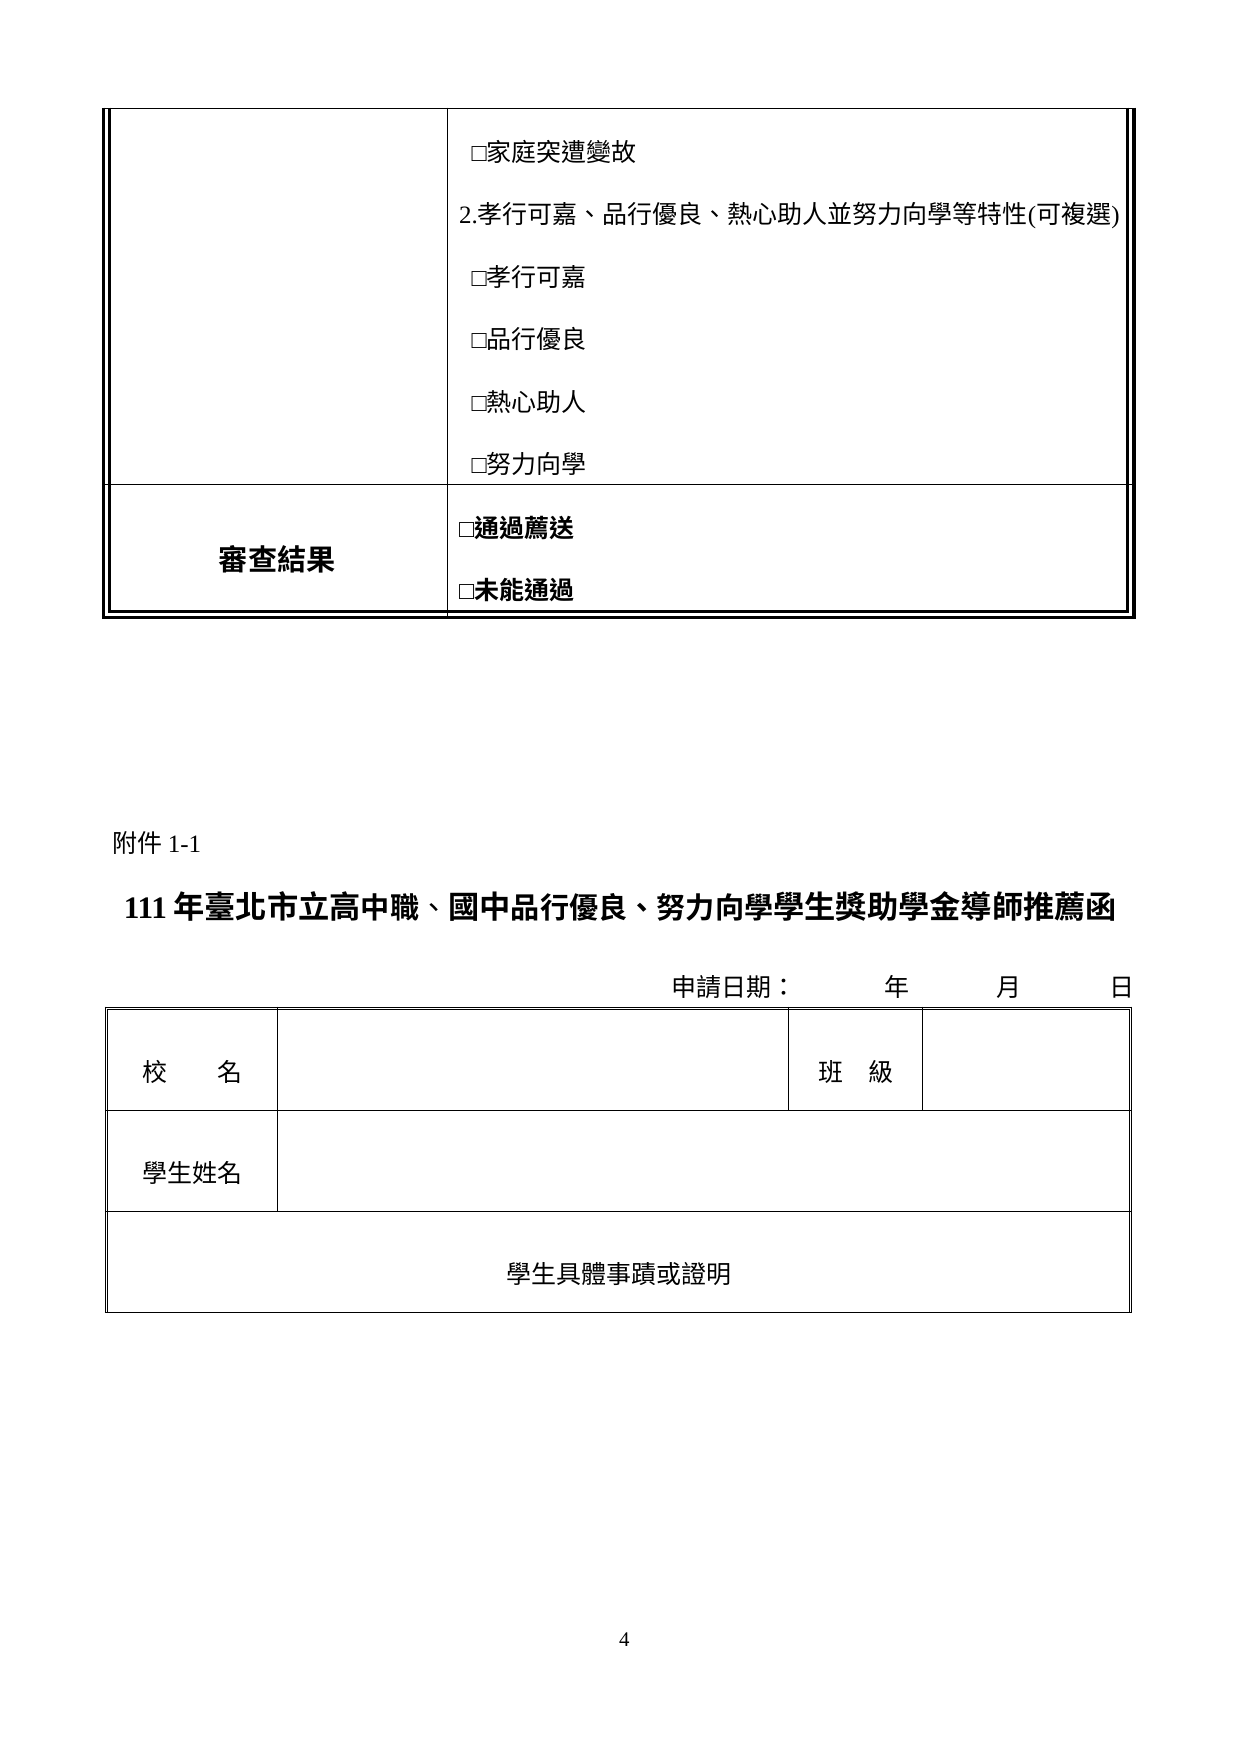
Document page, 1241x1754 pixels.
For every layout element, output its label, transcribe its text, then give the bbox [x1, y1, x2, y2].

table_cell 學生具體事蹟或證明 [108, 1212, 1129, 1312]
table_cell [111, 109, 447, 484]
text 申請日期： 年 月 日 [106, 944, 1134, 1007]
text 111年臺北市立高中職、國中品行優良、努力向學學生獎助學金導師推薦函 [106, 863, 1134, 925]
table_cell □家庭突遭變故 2.孝行可嘉、品行優良、熱心助人並努力向學等特性(可複選) □孝行可嘉 □品行優良 □熱心助人 □努力向學 [448, 109, 1126, 484]
table_header [923, 1010, 1129, 1110]
table_header 校 名 [108, 1010, 277, 1110]
table_cell 學生姓名 [108, 1111, 277, 1211]
text 附件1-1 [106, 800, 1134, 863]
table_cell [278, 1111, 1129, 1211]
table_header 班 級 [789, 1010, 922, 1110]
table_cell 審查結果 [111, 485, 447, 610]
table_header [278, 1010, 788, 1110]
table_cell □通過薦送 □未能通過 [448, 485, 1126, 610]
